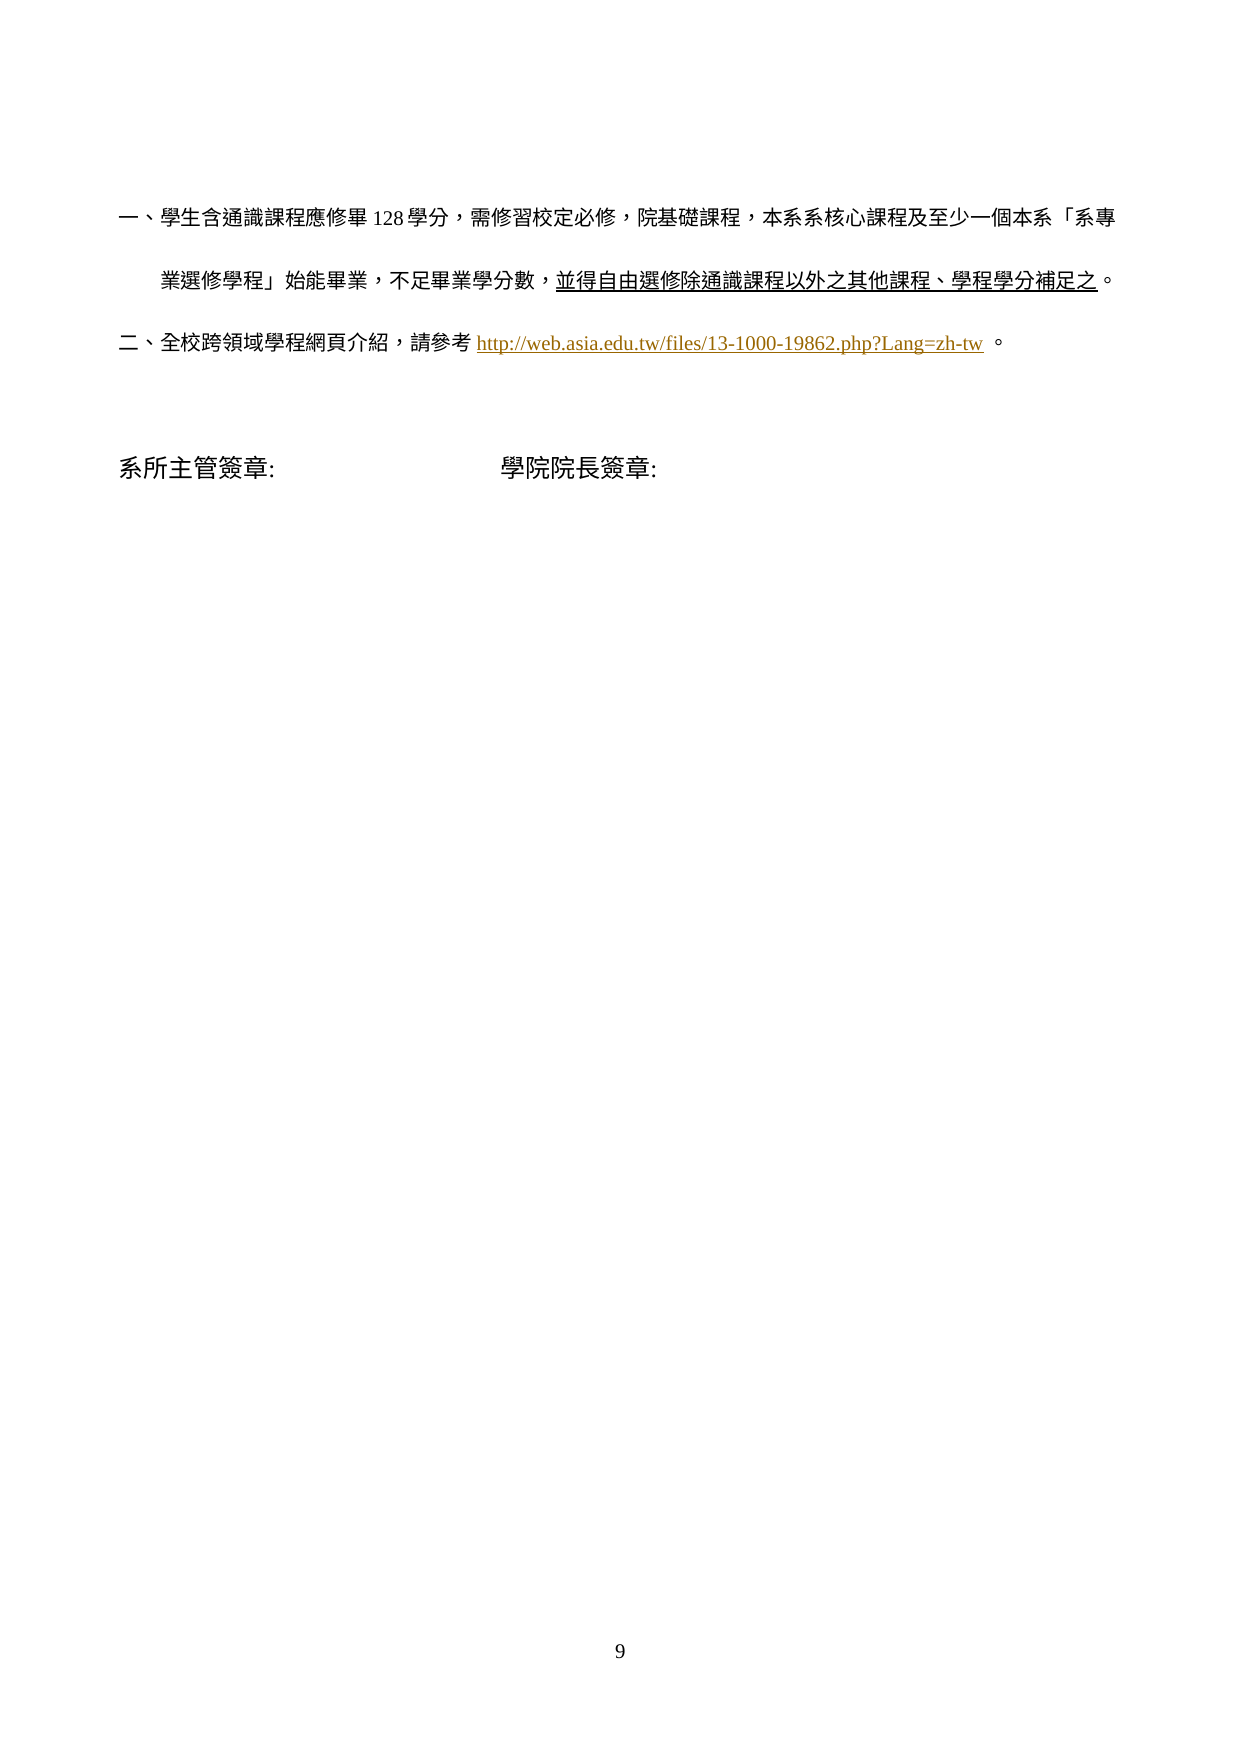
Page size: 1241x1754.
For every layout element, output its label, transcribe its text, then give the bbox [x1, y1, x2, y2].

text 系所主管簽章: 學院院長簽章: [118, 425, 1122, 487]
text 二、全校跨領域學程網頁介紹，請參考http://web.asia.edu.tw/files/13-1000-19862.php?Lang=zh-tw 。 [118, 300, 1122, 362]
text 一、學生含通識課程應修畢128學分，需修習校定必修，院基礎課程，本系系核心課程及至少一個本系「系專業選修學程」始能畢業，不足畢業學分數，並得自由選修除通識課程以外之其他課程、學程學分補足之。 [118, 175, 1122, 300]
